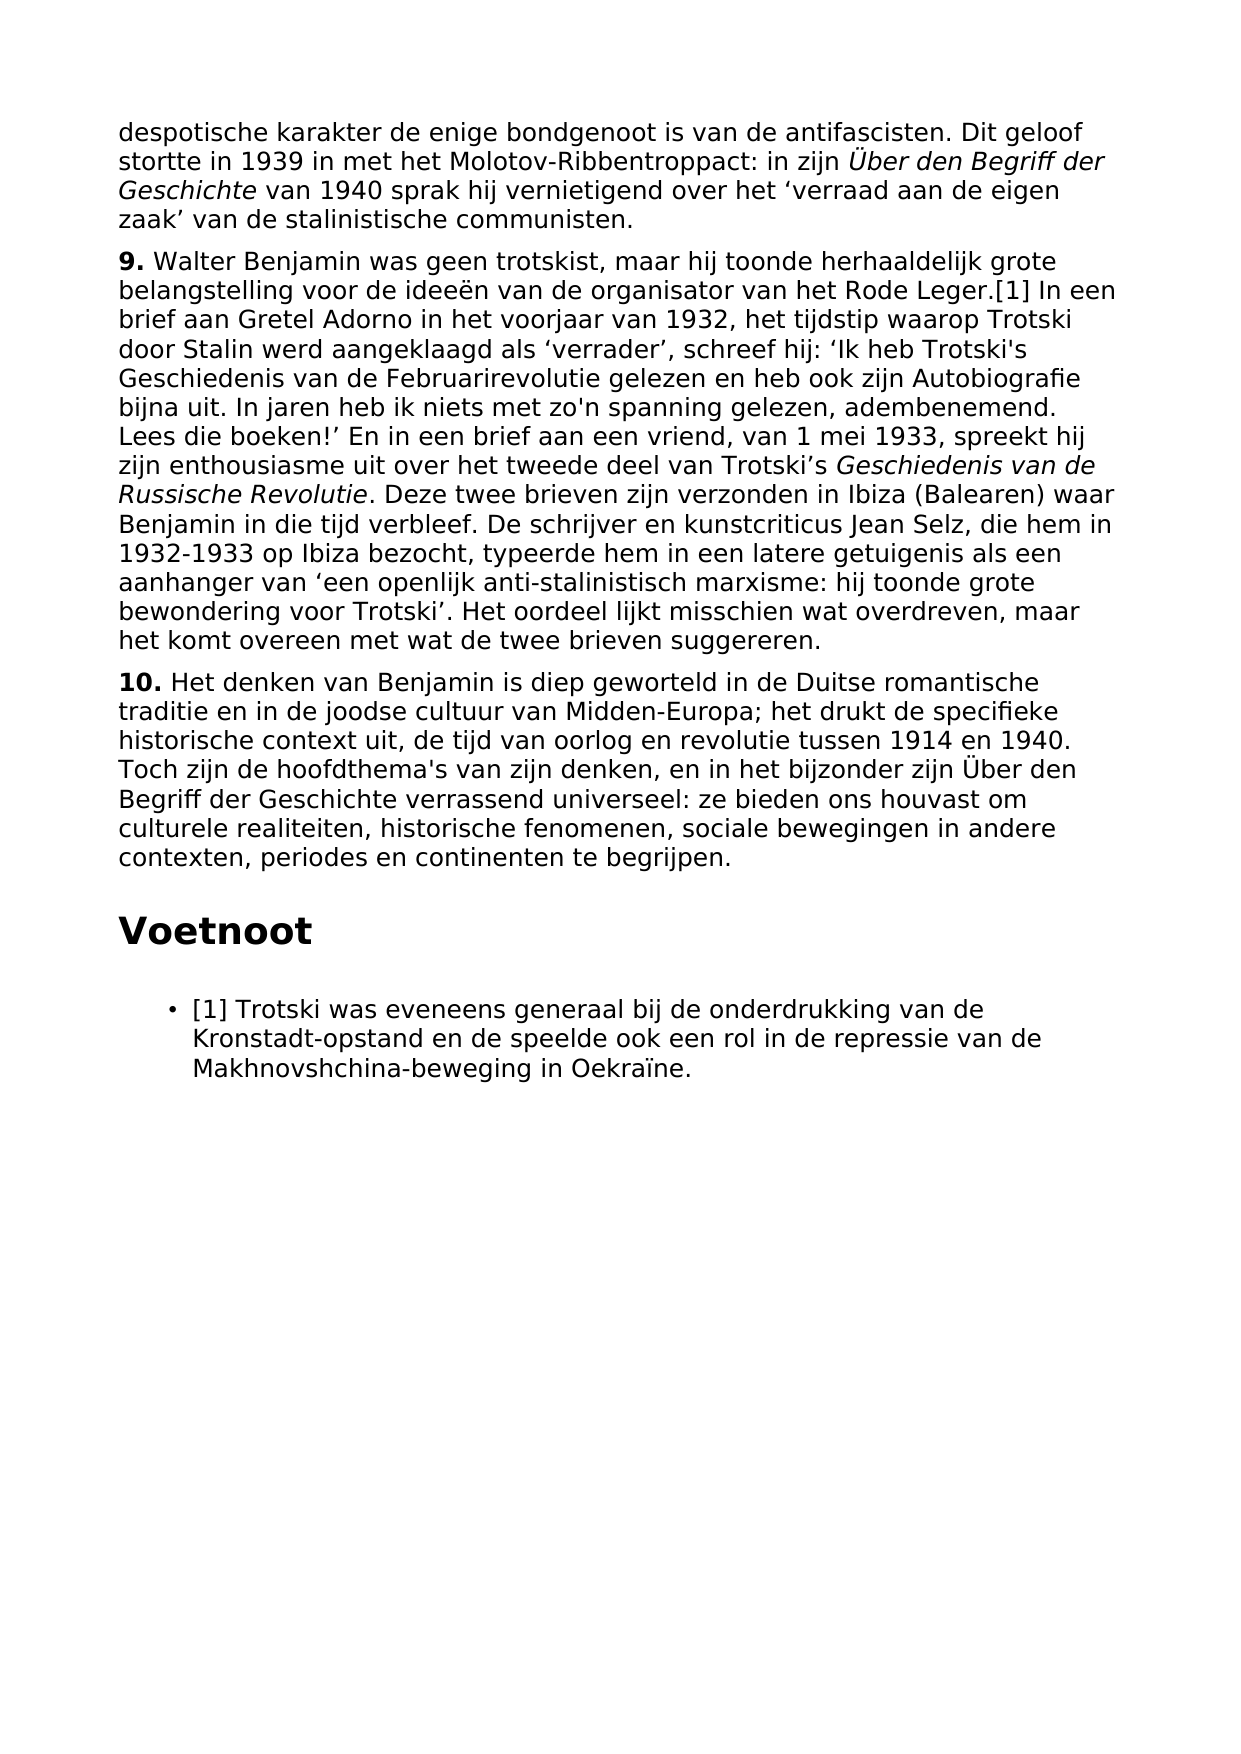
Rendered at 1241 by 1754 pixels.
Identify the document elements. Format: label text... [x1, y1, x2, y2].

text 10. Het denken van Benjamin is diep geworteld in de Duitse romantische traditie en in de joodse cultuur van Midden-Europa; het drukt de specifieke historische context uit, de tijd van oorlog en revolutie tussen 1914 en 1940. Toch zijn de hoofdthema's van zijn denken, en in het bijzonder zijn Über den Begriff der Geschichte verrassend universeel: ze bieden ons houvast om culturele realiteiten, historische fenomenen, sociale bewegingen in andere contexten, periodes en continenten te begrijpen. [118, 668, 1122, 872]
subtitle Voetnoot [118, 910, 1122, 953]
text 9. Walter Benjamin was geen trotskist, maar hij toonde herhaaldelijk grote belangstelling voor de ideeën van de organisator van het Rode Leger.[1] In een brief aan Gretel Adorno in het voorjaar van 1932, het tijdstip waarop Trotski door Stalin werd aangeklaagd als ‘verrader’, schreef hij: ‘Ik heb Trotski's Geschiedenis van de Februarirevolutie gelezen en heb ook zijn Autobiografie bijna uit. In jaren heb ik niets met zo'n spanning gelezen, adembenemend. Lees die boeken!’ En in een brief aan een vriend, van 1 mei 1933, spreekt hij zijn enthousiasme uit over het tweede deel van Trotski’s Geschiedenis van de Russische Revolutie. Deze twee brieven zijn verzonden in Ibiza (Balearen) waar Benjamin in die tijd verbleef. De schrijver en kunstcriticus Jean Selz, die hem in 1932-1933 op Ibiza bezocht, typeerde hem in een latere getuigenis als een aanhanger van ‘een openlijk anti-stalinistisch marxisme: hij toonde grote bewondering voor Trotski’. Het oordeel lijkt misschien wat overdreven, maar het komt overeen met wat de twee brieven suggereren. [118, 247, 1122, 656]
list [1] Trotski was eveneens generaal bij de onderdrukking van de Kronstadt-opstand en de speelde ook een rol in de repressie van de Makhnovshchina-beweging in Oekraïne. [177, 995, 1122, 1083]
text despotische karakter de enige bondgenoot is van de antifascisten. Dit geloof stortte in 1939 in met het Molotov-Ribbentroppact: in zijn Über den Begriff der Geschichte van 1940 sprak hij vernietigend over het ‘verraad aan de eigen zaak’ van de stalinistische communisten. [118, 118, 1122, 235]
